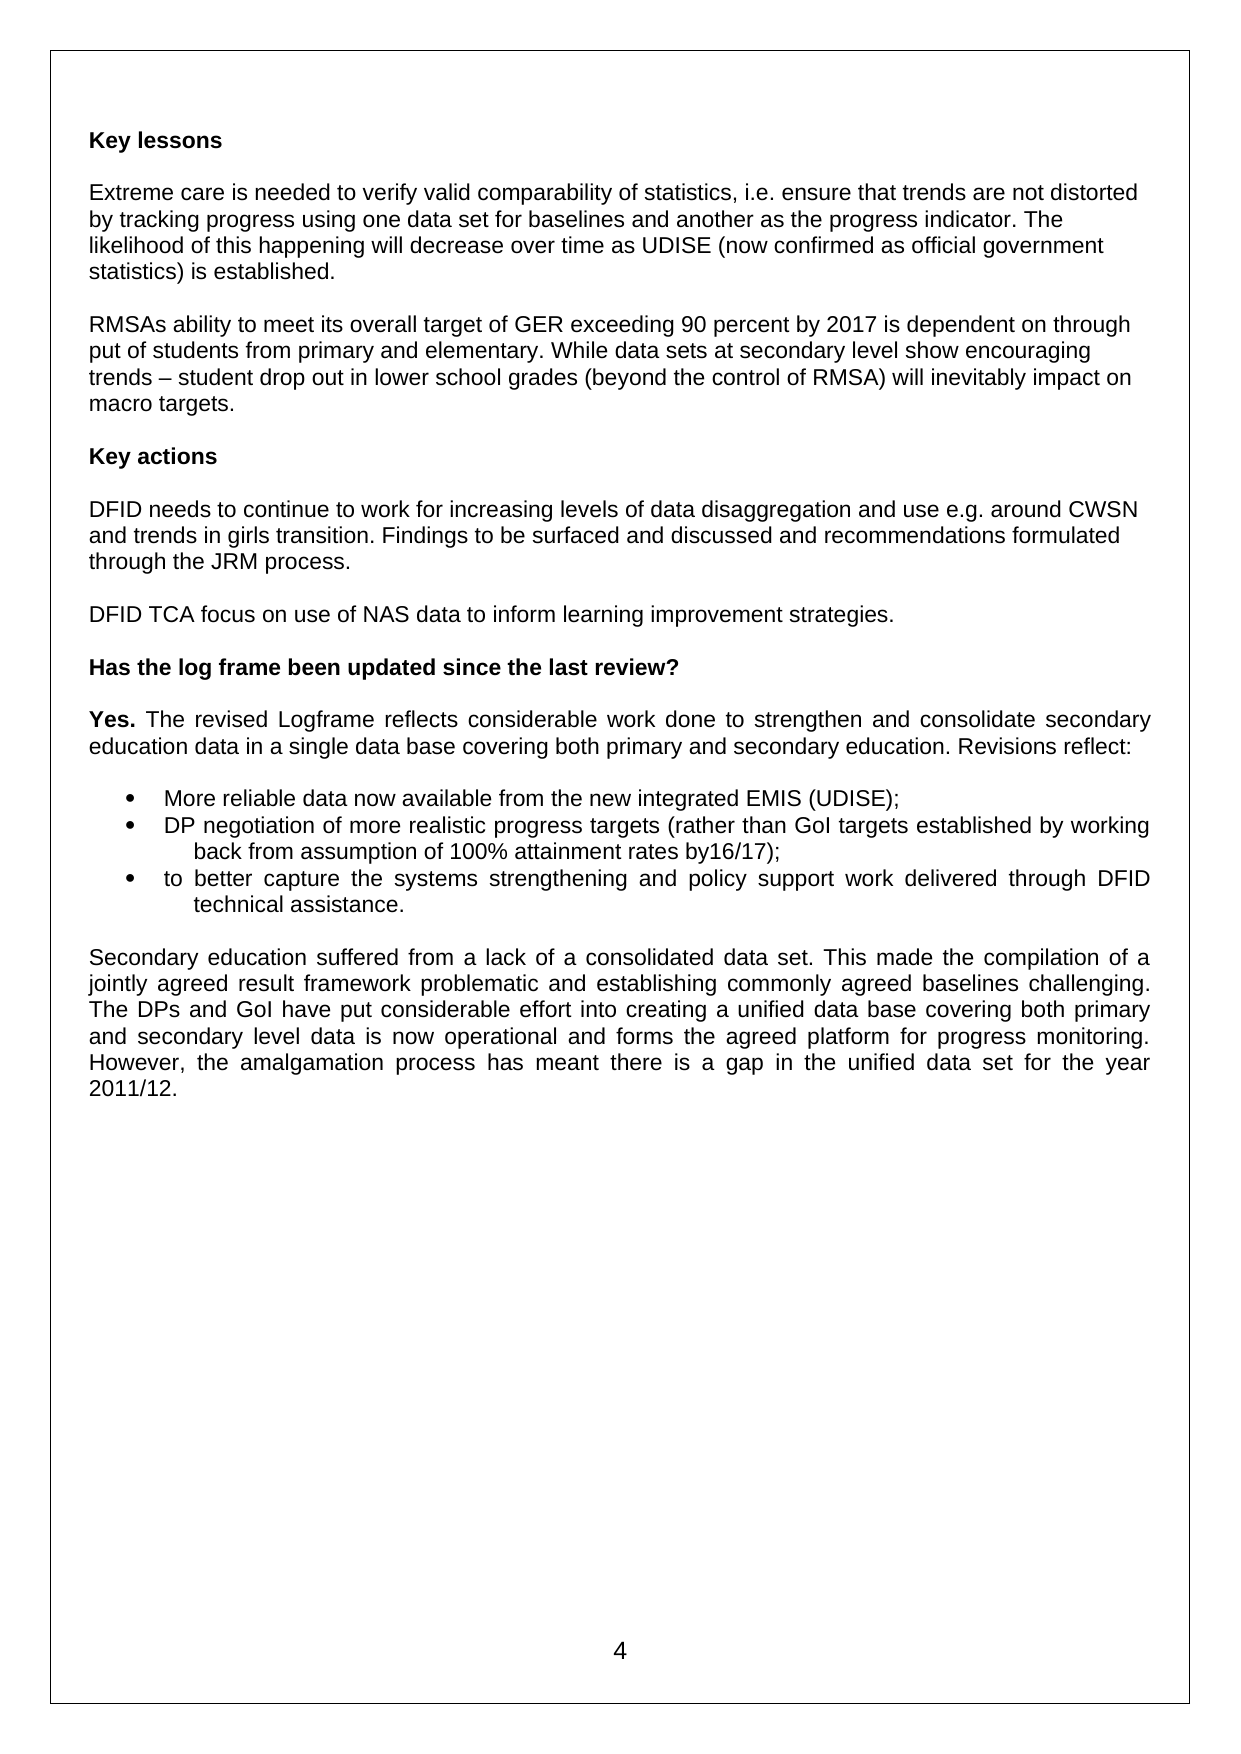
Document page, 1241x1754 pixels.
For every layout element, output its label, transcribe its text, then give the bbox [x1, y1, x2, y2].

text DFID TCA focus on use of NAS data to inform learning improvement strategies. [89, 601, 1152, 627]
list DP negotiation of more realistic progress targets (rather than GoI targets established by working back from assumption of 100% attainment rates by16/17); [126, 812, 1152, 864]
text DFID needs to continue to work for increasing levels of data disaggregation and use e.g. around CWSN and trends in girls transition. Findings to be surfaced and discussed and recommendations formulated through the JRM process. [89, 496, 1152, 601]
text Key actions [89, 443, 1152, 469]
text Yes. The revised Logframe reflects considerable work done to strengthen and consolidate secondary education data in a single data base covering both primary and secondary education. Revisions reflect: [89, 706, 1152, 759]
text Key lessons [89, 127, 1152, 153]
text Extreme care is needed to verify valid comparability of statistics, i.e. ensure that trends are not distorted by tracking progress using one data set for baselines and another as the progress indicator. The likelihood of this happening will decrease over time as UDISE (now confirmed as official government statistics) is established. [89, 179, 1152, 285]
text Secondary education suffered from a lack of a consolidated data set. This made the compilation of a jointly agreed result framework problematic and establishing commonly agreed baselines challenging. The DPs and GoI have put considerable effort into creating a unified data base covering both primary and secondary level data is now operational and forms the agreed platform for progress monitoring. However, the amalgamation process has meant there is a gap in the unified data set for the year 2011/12. [89, 943, 1152, 1102]
list to better capture the systems strengthening and policy support work delivered through DFID technical assistance. [126, 864, 1152, 917]
text Has the log frame been updated since the last review? [89, 654, 1152, 680]
text RMSAs ability to meet its overall target of GER exceeding 90 percent by 2017 is dependent on through put of students from primary and elementary. While data sets at secondary level show encouraging trends – student drop out in lower school grades (beyond the control of RMSA) will inevitably impact on macro targets. [89, 311, 1152, 416]
list More reliable data now available from the new integrated EMIS (UDISE); [126, 785, 1152, 812]
